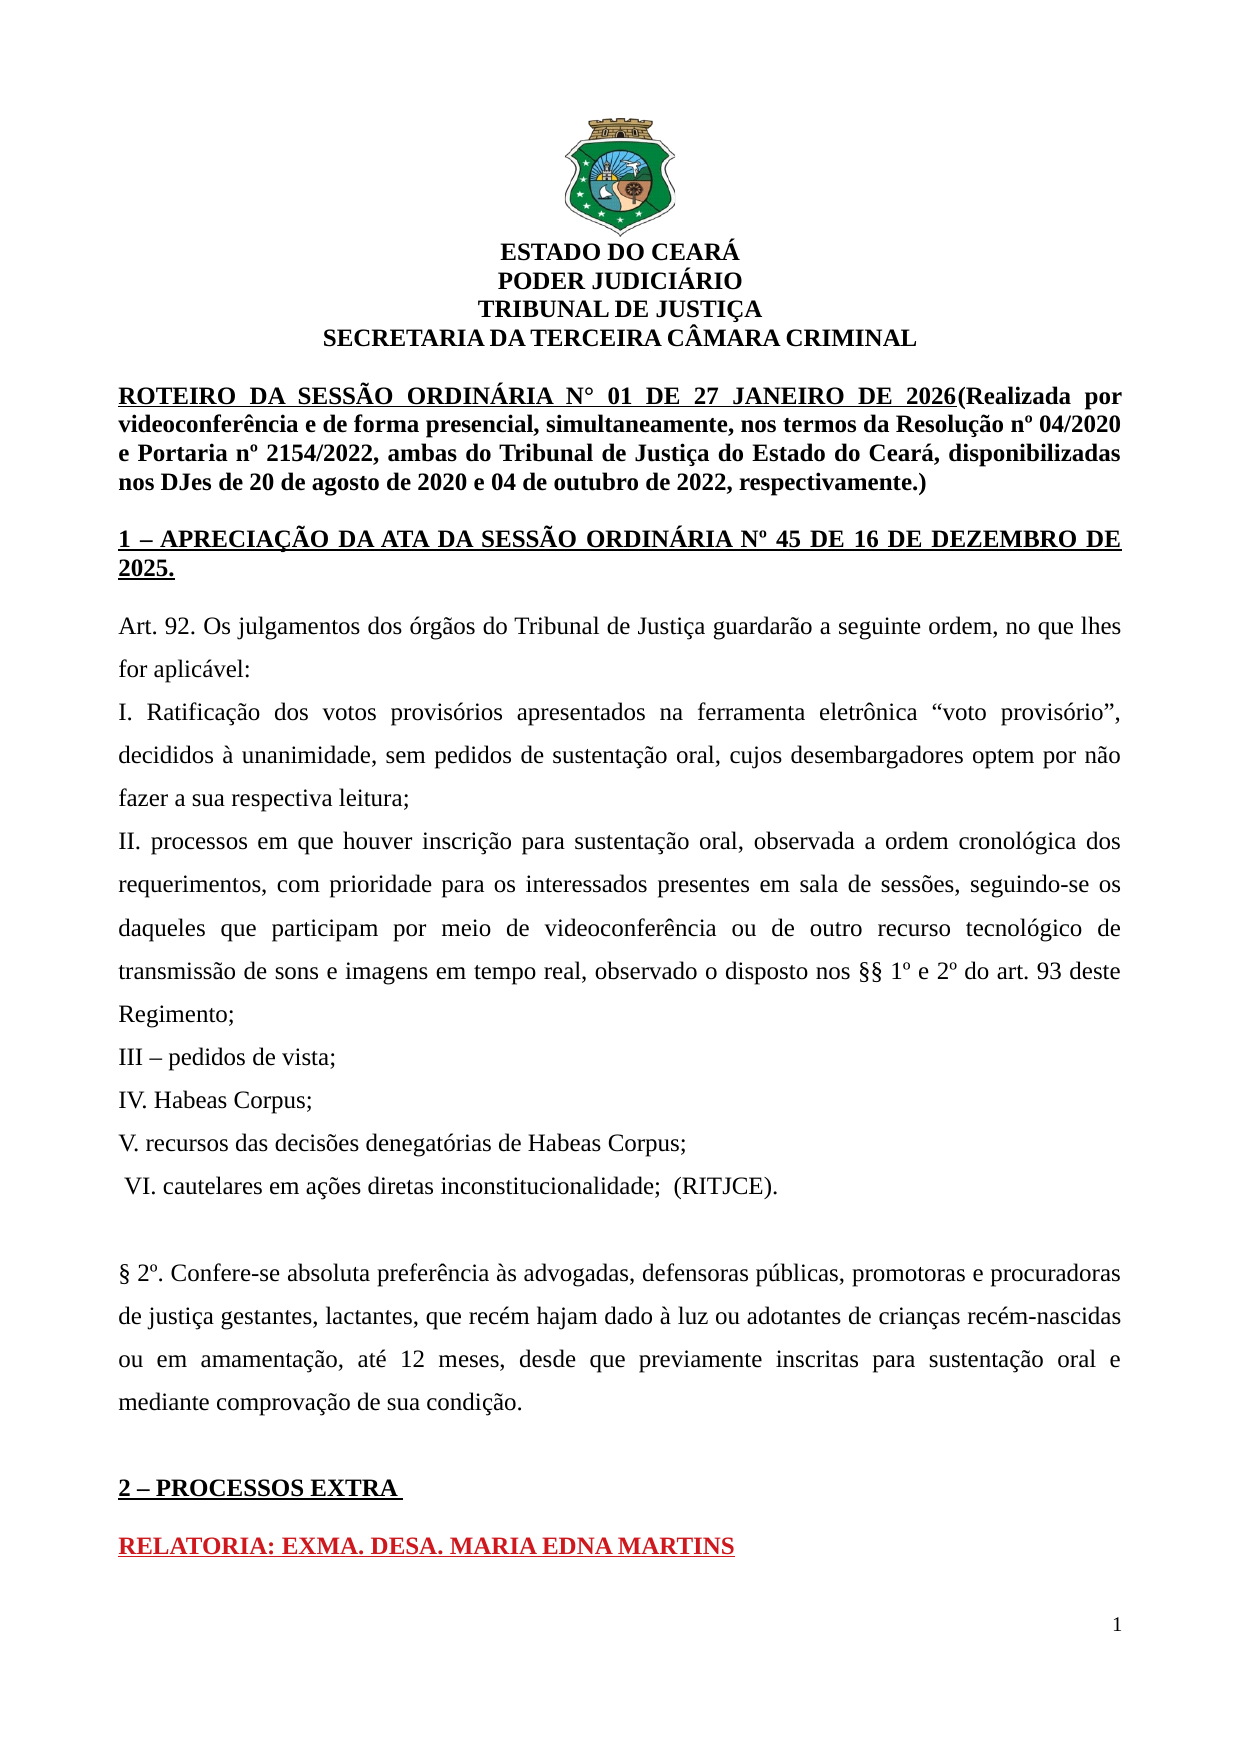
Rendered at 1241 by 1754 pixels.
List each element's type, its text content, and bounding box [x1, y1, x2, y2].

text 1 – APRECIAÇÃO DA ATA DA SESSÃO ORDINÁRIA Nº 45 DE 16 DE DEZEMBRO DE [118, 524, 1122, 549]
text 2025. [118, 551, 1122, 582]
text TRIBUNAL DE JUSTIÇA [118, 294, 1122, 323]
text PODER JUDICIÁRIO [118, 266, 1122, 294]
text ESTADO DO CEARÁ [118, 237, 1122, 266]
picture [564, 118, 676, 237]
text III – pedidos de vista; [118, 1042, 1122, 1071]
text Art. 92. Os julgamentos dos órgãos do Tribunal de Justiça guardarão a seguinte ordem, no que lhes for aplicável: [118, 611, 1122, 683]
text SECRETARIA DA TERCEIRA CÂMARA CRIMINAL [118, 323, 1122, 352]
text I. Ratificação dos votos provisórios apresentados na ferramenta eletrônica “voto provisório”, decididos à unanimidade, sem pedidos de sustentação oral, cujos desembargadores optem por não fazer a sua respectiva leitura; [118, 697, 1122, 812]
text 2 – PROCESSOS EXTRA [118, 1473, 1122, 1502]
text RELATORIA: EXMA. DESA. MARIA EDNA MARTINS [118, 1531, 1122, 1559]
text IV. Habeas Corpus; [118, 1085, 1122, 1114]
text § 2º. Confere-se absoluta preferência às advogadas, defensoras públicas, promotoras e procuradoras de justiça gestantes, lactantes, que recém hajam dado à luz ou adotantes de crianças recém-nascidas ou em amamentação, até 12 meses, desde que previamente inscritas para sustentação oral e mediante comprovação de sua condição. [118, 1258, 1122, 1416]
text ROTEIRO DA SESSÃO ORDINÁRIA N° 01 DE 27 JANEIRO DE 2026(Realizada por videoconferência e de forma presencial, simultaneamente, nos termos da Resolução nº 04/2020 e Portaria nº 2154/2022, ambas do Tribunal de Justiça do Estado do Ceará, disponibilizadas nos DJes de 20 de agosto de 2020 e 04 de outubro de 2022, respectivamente.) [118, 381, 1122, 496]
text II. processos em que houver inscrição para sustentação oral, observada a ordem cronológica dos requerimentos, com prioridade para os interessados presentes em sala de sessões, seguindo-se os daqueles que participam por meio de videoconferência ou de outro recurso tecnológico de transmissão de sons e imagens em tempo real, observado o disposto nos §§ 1º e 2º do art. 93 deste Regimento; [118, 826, 1122, 1028]
text VI. cautelares em ações diretas inconstitucionalidade; (RITJCE). [118, 1171, 1122, 1200]
text V. recursos das decisões denegatórias de Habeas Corpus; [118, 1128, 1122, 1157]
